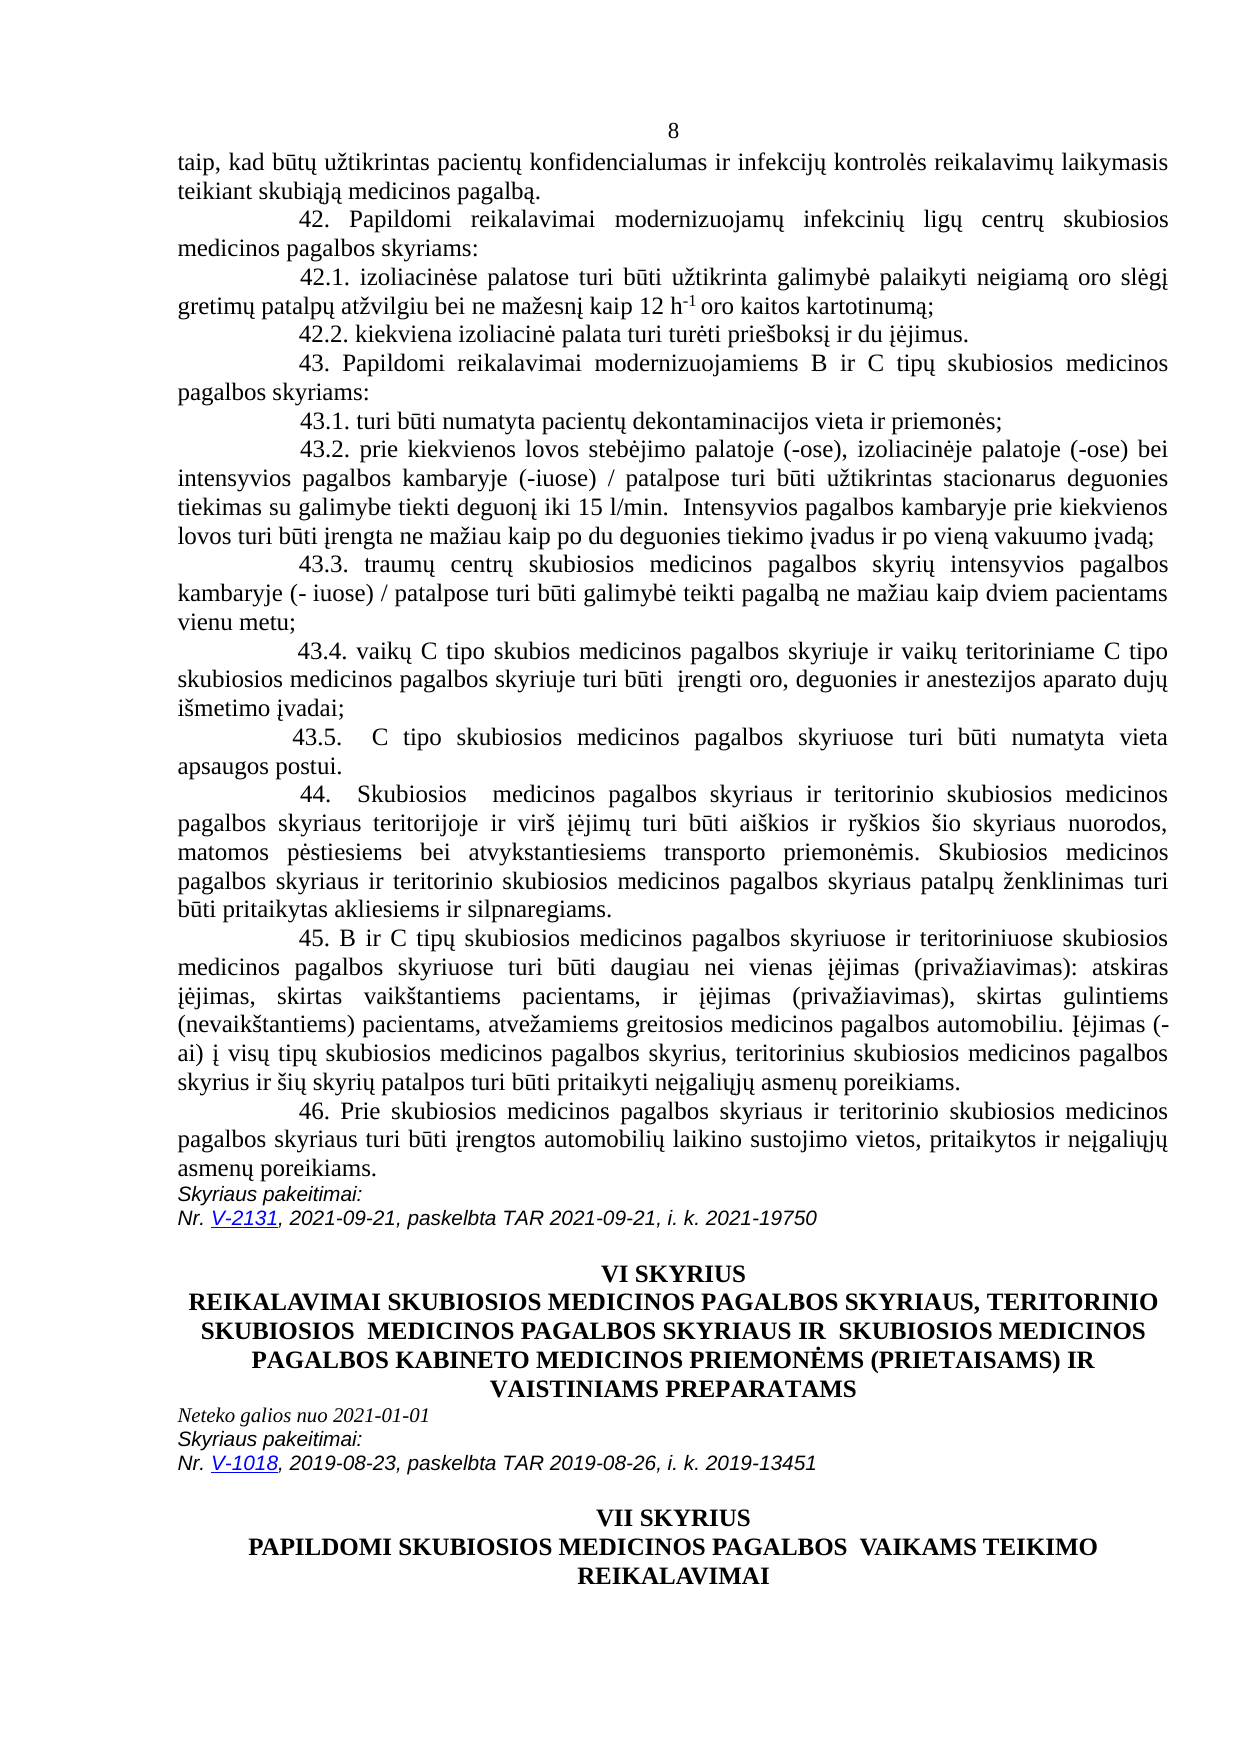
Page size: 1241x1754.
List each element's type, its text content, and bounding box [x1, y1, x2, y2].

text Nr. V-2131, 2021-09-21, paskelbta TAR 2021-09-21, i. k. 2021-19750 [177, 1206, 1169, 1230]
text Neteko galios nuo 2021-01-01 [177, 1402, 1169, 1427]
text 46. Prie skubiosios medicinos pagalbos skyriaus ir teritorinio skubiosios medicinos pagalbos skyriaus turi būti įrengtos automobilių laikino sustojimo vietos, pritaikytos ir neįgaliųjų asmenų poreikiams. [177, 1096, 1169, 1182]
text 43.3. traumų centrų skubiosios medicinos pagalbos skyrių intensyvios pagalbos kambaryje (- iuose) / patalpose turi būti galimybė teikti pagalbą ne mažiau kaip dviem pacientams vienu metu; [177, 549, 1169, 636]
text 43.2. prie kiekvienos lovos stebėjimo palatoje (-ose), izoliacinėje palatoje (-ose) bei intensyvios pagalbos kambaryje (-iuose) / patalpose turi būti užtikrintas stacionarus deguonies tiekimas su galimybe tiekti deguonį iki 15 l/min. Intensyvios pagalbos kambaryje prie kiekvienos lovos turi būti įrengta ne mažiau kaip po du deguonies tiekimo įvadus ir po vieną vakuumo įvadą; [177, 434, 1169, 549]
text VII SKYRIUS [177, 1503, 1169, 1532]
text Nr. V-1018, 2019-08-23, paskelbta TAR 2019-08-26, i. k. 2019-13451 [177, 1451, 1169, 1474]
text 43.4. vaikų C tipo skubios medicinos pagalbos skyriuje ir vaikų teritoriniame C tipo skubiosios medicinos pagalbos skyriuje turi būti įrengti oro, deguonies ir anestezijos aparato dujų išmetimo įvadai; ​ [177, 636, 1169, 722]
text 42.2. kiekviena izoliacinė palata turi turėti priešboksį ir du įėjimus. [177, 319, 1169, 348]
text 42. Papildomi reikalavimai modernizuojamų infekcinių ligų centrų skubiosios medicinos pagalbos skyriams: [177, 204, 1169, 262]
text Skyriaus pakeitimai: [177, 1427, 1169, 1451]
text Skyriaus pakeitimai: [177, 1182, 1169, 1206]
text taip, kad būtų užtikrintas pacientų konfidencialumas ir infekcijų kontrolės reikalavimų laikymasis teikiant skubiąją medicinos pagalbą. [177, 147, 1169, 204]
text PAPILDOMI SKUBIOSIOS MEDICINOS PAGALBOS VAIKAMS TEIKIMO REIKALAVIMAI [177, 1532, 1169, 1589]
text REIKALAVIMAI SKUBIOSIOS MEDICINOS PAGALBOS SKYRIAUS, TERITORINIO SKUBIOSIOS MEDICINOS PAGALBOS SKYRIAUS IR SKUBIOSIOS MEDICINOS PAGALBOS KABINETO MEDICINOS PRIEMONĖMS (PRIETAISAMS) IR VAISTINIAMS PREPARATAMS [177, 1287, 1169, 1402]
text 42.1. izoliacinėse palatose turi būti užtikrinta galimybė palaikyti neigiamą oro slėgį gretimų patalpų atžvilgiu bei ne mažesnį kaip 12 h-1 oro kaitos kartotinumą; [177, 262, 1169, 319]
text 45. B ir C tipų skubiosios medicinos pagalbos skyriuose ir teritoriniuose skubiosios medicinos pagalbos skyriuose turi būti daugiau nei vienas įėjimas (privažiavimas): atskiras įėjimas, skirtas vaikštantiems pacientams, ir įėjimas (privažiavimas), skirtas gulintiems (nevaikštantiems) pacientams, atvežamiems greitosios medicinos pagalbos automobiliu. Įėjimas (-ai) į visų tipų skubiosios medicinos pagalbos skyrius, teritorinius skubiosios medicinos pagalbos skyrius ir šių skyrių patalpos turi būti pritaikyti neįgaliųjų asmenų poreikiams. [177, 923, 1169, 1096]
text 43.5. C tipo skubiosios medicinos pagalbos skyriuose turi būti numatyta vieta apsaugos postui. [177, 722, 1169, 779]
text 44. Skubiosios medicinos pagalbos skyriaus ir teritorinio skubiosios medicinos pagalbos skyriaus teritorijoje ir virš įėjimų turi būti aiškios ir ryškios šio skyriaus nuorodos, matomos pėstiesiems bei atvykstantiesiems transporto priemonėmis. Skubiosios medicinos pagalbos skyriaus ir teritorinio skubiosios medicinos pagalbos skyriaus patalpų ženklinimas turi būti pritaikytas akliesiems ir silpnaregiams. [177, 779, 1169, 923]
text 43.1. turi būti numatyta pacientų dekontaminacijos vieta ir priemonės; [177, 406, 1169, 434]
text VI SKYRIUS [177, 1259, 1169, 1287]
text 43. Papildomi reikalavimai modernizuojamiems B ir C tipų skubiosios medicinos pagalbos skyriams: [177, 348, 1169, 406]
